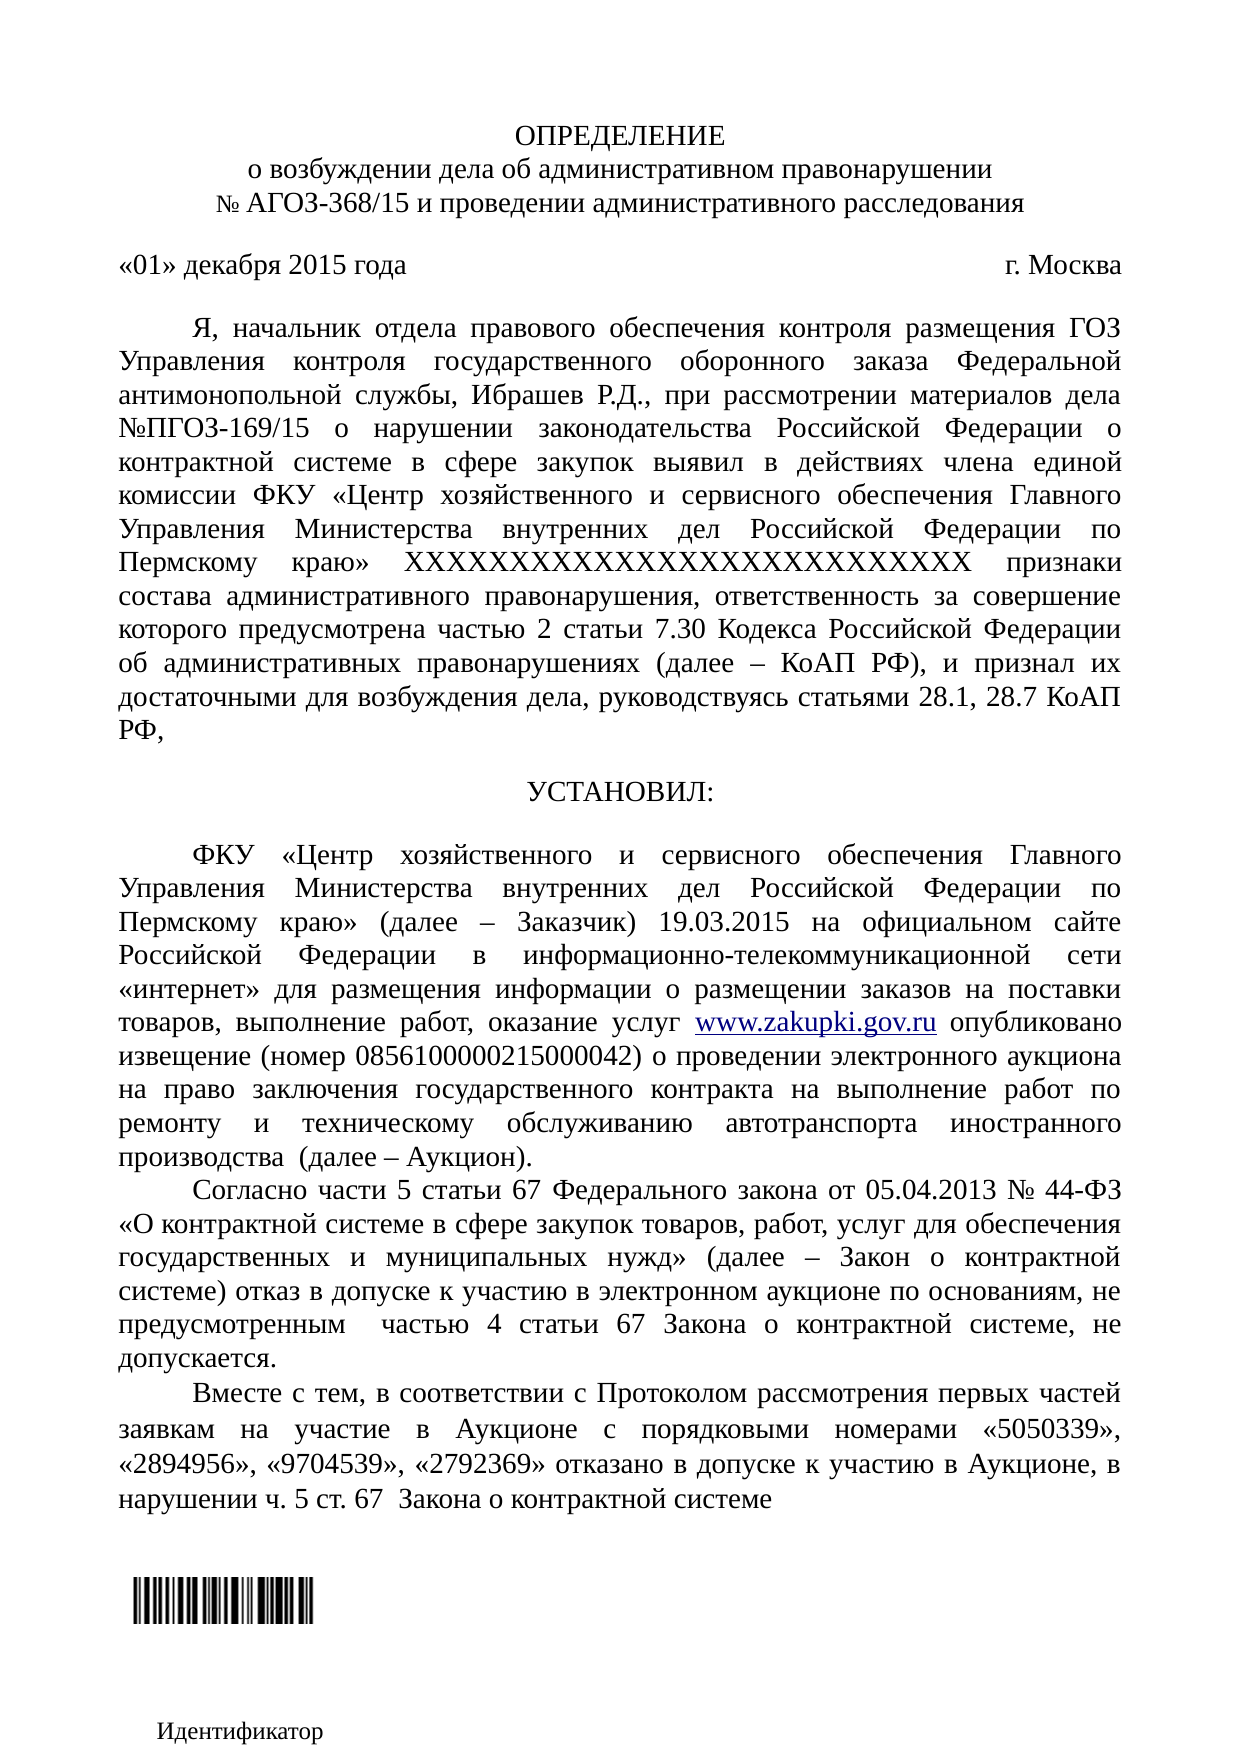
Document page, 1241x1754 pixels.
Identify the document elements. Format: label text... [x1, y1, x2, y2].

text Согласно части 5 статьи 67 Федерального закона от 05.04.2013 № 44-ФЗ «О контрактной системе в сфере закупок товаров, работ, услуг для обеспечения государственных и муниципальных нужд» (далее – Закон о контрактной системе) отказ в допуске к участию в электронном аукционе по основаниям, не предусмотренным частью 4 статьи 67 Закона о контрактной системе, не допускается. [118, 1172, 1122, 1373]
text «01» декабря 2015 года г. Москва [118, 247, 1122, 281]
text ФКУ «Центр хозяйственного и сервисного обеспечения Главного Управления Министерства внутренних дел Российской Федерации по Пермскому краю» (далее – Заказчик) 19.03.2015 на официальном сайте Российской Федерации в информационно-телекоммуникационной сети «интернет» для размещения информации о размещении заказов на поставки товаров, выполнение работ, оказание услуг www.zakupki.gov.ru опубликовано извещение (номер 0856100000215000042) о проведении электронного аукциона на право заключения государственного контракта на выполнение работ по ремонту и техническому обслуживанию автотранспорта иностранного производства (далее – Аукцион). [118, 837, 1122, 1172]
text о возбуждении дела об административном правонарушении [118, 152, 1122, 185]
text Я, начальник отдела правового обеспечения контроля размещения ГОЗ Управления контроля государственного оборонного заказа Федеральной антимонопольной службы, Ибрашев Р.Д., при рассмотрении материалов дела №ПГОЗ-169/15 о нарушении законодательства Российской Федерации о контрактной системе в сфере закупок выявил в действиях члена единой комиссии ФКУ «Центр хозяйственного и сервисного обеспечения Главного Управления Министерства внутренних дел Российской Федерации по Пермскому краю» XXXXXXXXXXXXXXXXXXXXXXXXXXX признаки состава административного правонарушения, ответственность за совершение которого предусмотрена частью 2 статьи 7.30 Кодекса Российской Федерации об административных правонарушениях (далее – КоАП РФ), и признал их достаточными для возбуждения дела, руководствуясь статьями 28.1, 28.7 КоАП РФ, [118, 310, 1122, 746]
picture [118, 1577, 331, 1624]
text ОПРЕДЕЛЕНИЕ [118, 118, 1122, 152]
text Вместе с тем, в соответствии с Протоколом рассмотрения первых частей заявкам на участие в Аукционе с порядковыми номерами «5050339», «2894956», «9704539», «2792369» отказано в допуске к участию в Аукционе, в нарушении ч. 5 ст. 67 Закона о контрактной системе [118, 1373, 1122, 1515]
text УСТАНОВИЛ: [118, 774, 1122, 808]
text № АГОЗ-368/15 и проведении административного расследования [118, 185, 1122, 219]
